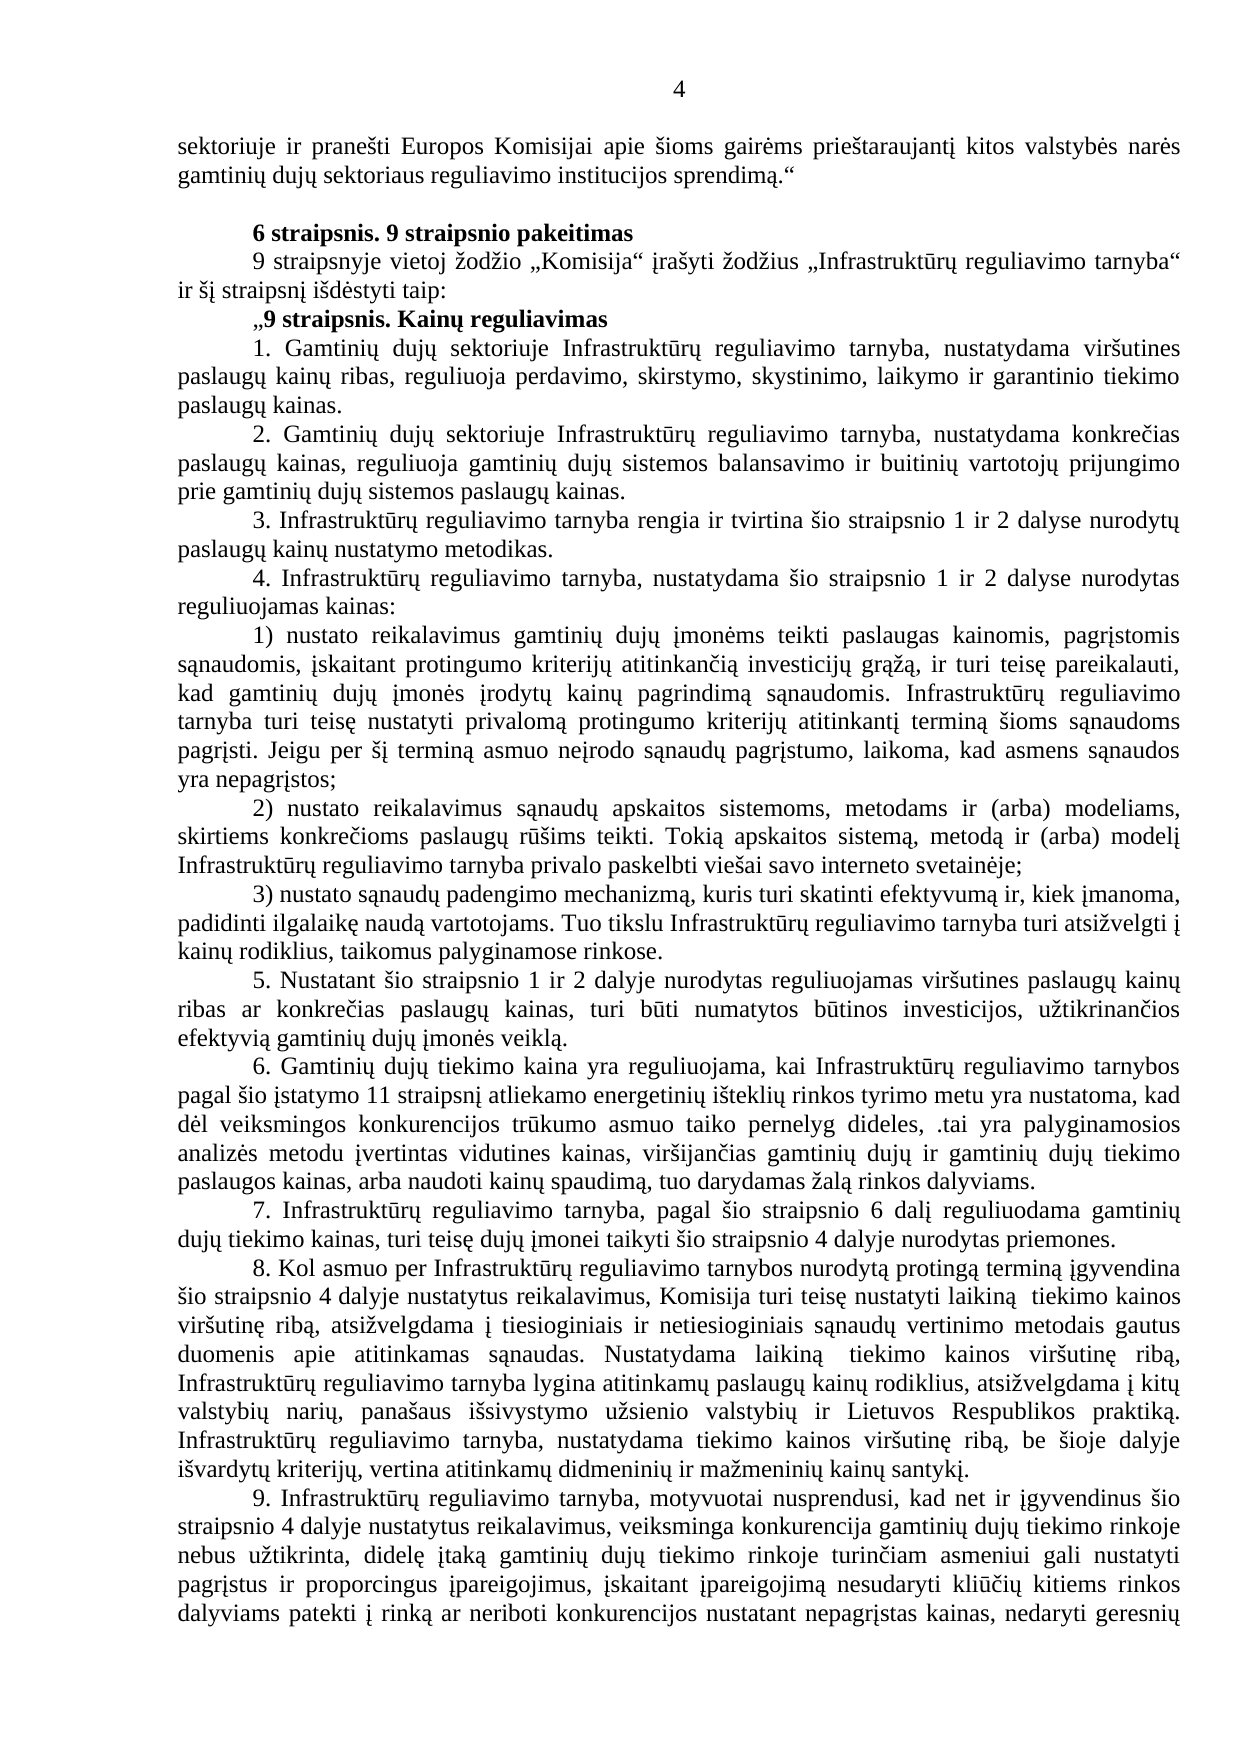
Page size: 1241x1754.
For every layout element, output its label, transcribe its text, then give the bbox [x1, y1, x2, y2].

text 9. Infrastruktūrų reguliavimo tarnyba, motyvuotai nusprendusi, kad net ir įgyvendinus šio straipsnio 4 dalyje nustatytus reikalavimus, veiksminga konkurencija gamtinių dujų tiekimo rinkoje nebus užtikrinta, didelę įtaką gamtinių dujų tiekimo rinkoje turinčiam asmeniui gali nustatyti pagrįstus ir proporcingus įpareigojimus, įskaitant įpareigojimą nesudaryti kliūčių kitiems rinkos dalyviams patekti į rinką ar neriboti konkurencijos nustatant nepagrįstas kainas, nedaryti geresnių [177, 1483, 1181, 1626]
text 1) nustato reikalavimus gamtinių dujų įmonėms teikti paslaugas kainomis, pagrįstomis sąnaudomis, įskaitant protingumo kriterijų atitinkančią investicijų grąžą, ir turi teisę pareikalauti, kad gamtinių dujų įmonės įrodytų kainų pagrindimą sąnaudomis. Infrastruktūrų reguliavimo tarnyba turi teisę nustatyti privalomą protingumo kriterijų atitinkantį terminą šioms sąnaudoms pagrįsti. Jeigu per šį terminą asmuo neįrodo sąnaudų pagrįstumo, laikoma, kad asmens sąnaudos yra nepagrįstos; [177, 620, 1181, 793]
text 4. Infrastruktūrų reguliavimo tarnyba, nustatydama šio straipsnio 1 ir 2 dalyse nurodytas reguliuojamas kainas: [177, 563, 1181, 620]
text 9 straipsnyje vietoj žodžio „Komisija“ įrašyti žodžius „Infrastruktūrų reguliavimo tarnyba“ ir šį straipsnį išdėstyti taip: [177, 246, 1181, 304]
text 3) nustato sąnaudų padengimo mechanizmą, kuris turi skatinti efektyvumą ir, kiek įmanoma, padidinti ilgalaikę naudą vartotojams. Tuo tikslu Infrastruktūrų reguliavimo tarnyba turi atsižvelgti į kainų rodiklius, taikomus palyginamose rinkose. [177, 879, 1181, 965]
text 2. Gamtinių dujų sektoriuje Infrastruktūrų reguliavimo tarnyba, nustatydama konkrečias paslaugų kainas, reguliuoja gamtinių dujų sistemos balansavimo ir buitinių vartotojų prijungimo prie gamtinių dujų sistemos paslaugų kainas. [177, 419, 1181, 505]
text sektoriuje ir pranešti Europos Komisijai apie šioms gairėms prieštaraujantį kitos valstybės narės gamtinių dujų sektoriaus reguliavimo institucijos sprendimą.“ [177, 131, 1181, 189]
text 8. Kol asmuo per Infrastruktūrų reguliavimo tarnybos nurodytą protingą terminą įgyvendina šio straipsnio 4 dalyje nustatytus reikalavimus, Komisija turi teisę nustatyti laikiną tiekimo kainos viršutinę ribą, atsižvelgdama į tiesioginiais ir netiesioginiais sąnaudų vertinimo metodais gautus duomenis apie atitinkamas sąnaudas. Nustatydama laikiną tiekimo kainos viršutinę ribą, Infrastruktūrų reguliavimo tarnyba lygina atitinkamų paslaugų kainų rodiklius, atsižvelgdama į kitų valstybių narių, panašaus išsivystymo užsienio valstybių ir Lietuvos Respublikos praktiką. Infrastruktūrų reguliavimo tarnyba, nustatydama tiekimo kainos viršutinę ribą, be šioje dalyje išvardytų kriterijų, vertina atitinkamų didmeninių ir mažmeninių kainų santykį. [177, 1253, 1181, 1483]
text 6 straipsnis. 9 straipsnio pakeitimas [177, 218, 1181, 246]
text 2) nustato reikalavimus sąnaudų apskaitos sistemoms, metodams ir (arba) modeliams, skirtiems konkrečioms paslaugų rūšims teikti. Tokią apskaitos sistemą, metodą ir (arba) modelį Infrastruktūrų reguliavimo tarnyba privalo paskelbti viešai savo interneto svetainėje; [177, 793, 1181, 879]
text 6. Gamtinių dujų tiekimo kaina yra reguliuojama, kai Infrastruktūrų reguliavimo tarnybos pagal šio įstatymo 11 straipsnį atliekamo energetinių išteklių rinkos tyrimo metu yra nustatoma, kad dėl veiksmingos konkurencijos trūkumo asmuo taiko pernelyg dideles, .tai yra palyginamosios analizės metodu įvertintas vidutines kainas, viršijančias gamtinių dujų ir gamtinių dujų tiekimo paslaugos kainas, arba naudoti kainų spaudimą, tuo darydamas žalą rinkos dalyviams. [177, 1051, 1181, 1195]
text „9 straipsnis. Kainų reguliavimas [177, 304, 1181, 333]
text 5. Nustatant šio straipsnio 1 ir 2 dalyje nurodytas reguliuojamas viršutines paslaugų kainų ribas ar konkrečias paslaugų kainas, turi būti numatytos būtinos investicijos, užtikrinančios efektyvią gamtinių dujų įmonės veiklą. [177, 965, 1181, 1051]
text 7. Infrastruktūrų reguliavimo tarnyba, pagal šio straipsnio 6 dalį reguliuodama gamtinių dujų tiekimo kainas, turi teisę dujų įmonei taikyti šio straipsnio 4 dalyje nurodytas priemones. [177, 1195, 1181, 1253]
text 3. Infrastruktūrų reguliavimo tarnyba rengia ir tvirtina šio straipsnio 1 ir 2 dalyse nurodytų paslaugų kainų nustatymo metodikas. [177, 505, 1181, 563]
text 1. Gamtinių dujų sektoriuje Infrastruktūrų reguliavimo tarnyba, nustatydama viršutines paslaugų kainų ribas, reguliuoja perdavimo, skirstymo, skystinimo, laikymo ir garantinio tiekimo paslaugų kainas. [177, 333, 1181, 419]
